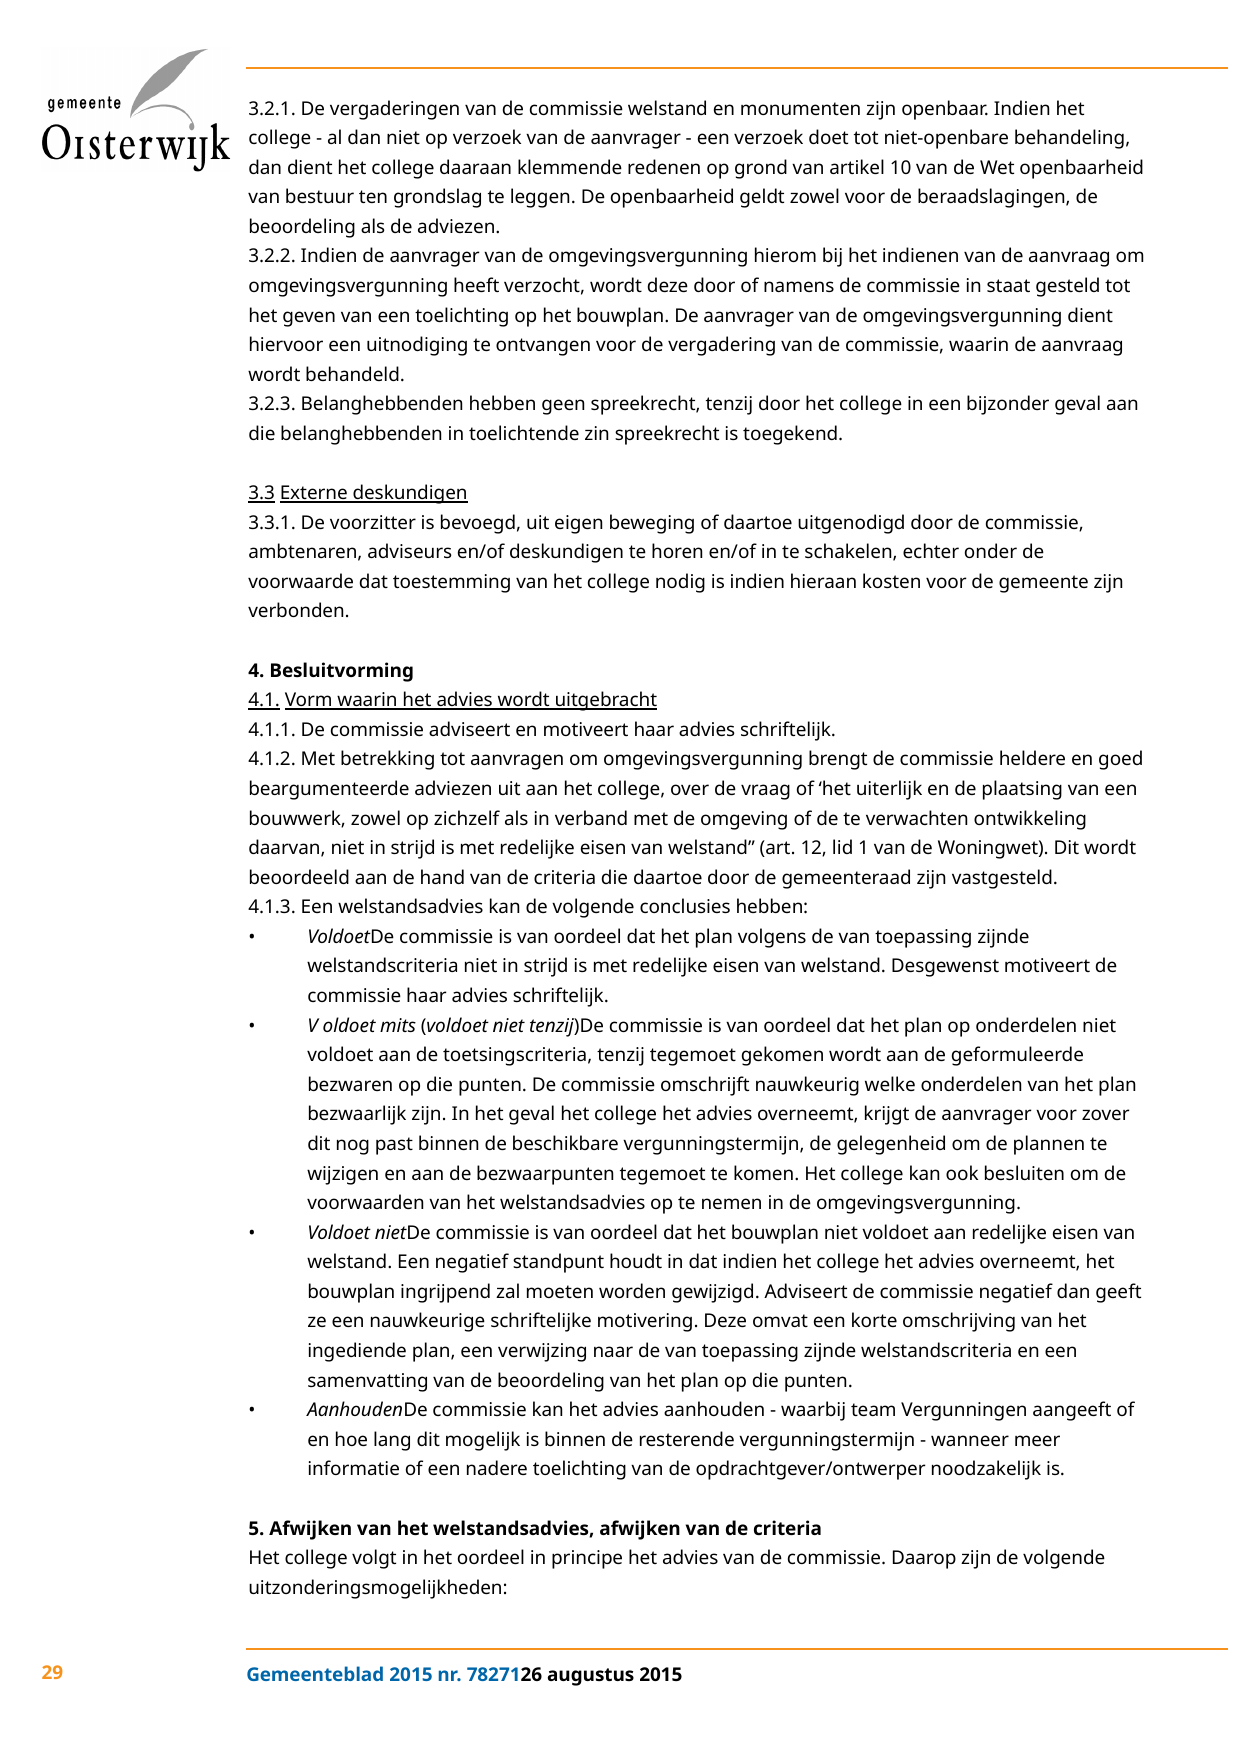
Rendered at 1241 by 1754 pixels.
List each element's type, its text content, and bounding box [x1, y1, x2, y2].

picture [41, 47, 231, 172]
text 4.1. Vorm waarin het advies wordt uitgebracht [248, 686, 1152, 712]
text 3.2.2. Indien de aanvrager van de omgevingsvergunning hierom bij het indienen van de aanvraag om omgevingsvergunning heeft verzocht, wordt deze door of namens de commissie in staat gesteld tot het geven van een toelichting op het bouwplan. De aanvrager van de omgevingsvergunning dient hiervoor een uitnodiging te ontvangen voor de vergadering van de commissie, waarin de aanvraag wordt behandeld. [248, 243, 1152, 387]
text 4. Besluitvorming [248, 657, 1152, 683]
list Voldoet nietDe commissie is van oordeel dat het bouwplan niet voldoet aan redelijke eisen van welstand. Een negatief standpunt houdt in dat indien het college het advies overneemt, het bouwplan ingrijpend zal moeten worden gewijzigd. Adviseert de commissie negatief dan geeft ze een nauwkeurige schriftelijke motivering. Deze omvat een korte omschrijving van het ingediende plan, een verwijzing naar de van toepassing zijnde welstandscriteria en een samenvatting van de beoordeling van het plan op die punten. [248, 1219, 1152, 1393]
text 3.3.1. De voorzitter is bevoegd, uit eigen beweging of daartoe uitgenodigd door de commissie, ambtenaren, adviseurs en/of deskundigen te horen en/of in te schakelen, echter onder de voorwaarde dat toestemming van het college nodig is indien hieraan kosten voor de gemeente zijn verbonden. [248, 509, 1152, 623]
text 3.2.3. Belanghebbenden hebben geen spreekrecht, tenzij door het college in een bijzonder geval aan die belanghebbenden in toelichtende zin spreekrecht is toegekend. [248, 391, 1152, 446]
text 4.1.1. De commissie adviseert en motiveert haar advies schriftelijk. [248, 716, 1152, 742]
list AanhoudenDe commissie kan het advies aanhouden - waarbij team Vergunningen aangeeft of en hoe lang dit mogelijk is binnen de resterende vergunningstermijn - wanneer meer informatie of een nadere toelichting van de opdrachtgever/ontwerper noodzakelijk is. [248, 1396, 1152, 1481]
text Het college volgt in het oordeel in principe het advies van de commissie. Daarop zijn de volgende uitzonderingsmogelijkheden: [248, 1544, 1152, 1600]
text 3.3 Externe deskundigen [248, 479, 1152, 505]
text 3.2.1. De vergaderingen van de commissie welstand en monumenten zijn openbaar. Indien het college - al dan niet op verzoek van de aanvrager - een verzoek doet tot niet-openbare behandeling, dan dient het college daaraan klemmende redenen op grond van artikel 10 van de Wet openbaarheid van bestuur ten grondslag te leggen. De openbaarheid geldt zowel voor de beraadslagingen, de beoordeling als de adviezen. [248, 95, 1152, 239]
text 5. Afwijken van het welstandsadvies, afwijken van de criteria [248, 1515, 1152, 1541]
list VoldoetDe commissie is van oordeel dat het plan volgens de van toepassing zijnde welstandscriteria niet in strijd is met redelijke eisen van welstand. Desgewenst motiveert de commissie haar advies schriftelijk. [248, 923, 1152, 1008]
text 4.1.2. Met betrekking tot aanvragen om omgevingsvergunning brengt de commissie heldere en goed beargumenteerde adviezen uit aan het college, over de vraag of ‘het uiterlijk en de plaatsing van een bouwwerk, zowel op zichzelf als in verband met de omgeving of de te verwachten ontwikkeling daarvan, niet in strijd is met redelijke eisen van welstand” (art. 12, lid 1 van de Woningwet). Dit wordt beoordeeld aan de hand van de criteria die daartoe door de gemeenteraad zijn vastgesteld. [248, 746, 1152, 890]
text 4.1.3. Een welstandsadvies kan de volgende conclusies hebben: [248, 893, 1152, 919]
list V oldoet mits (voldoet niet tenzij)De commissie is van oordeel dat het plan op onderdelen niet voldoet aan de toetsingscriteria, tenzij tegemoet gekomen wordt aan de geformuleerde bezwaren op die punten. De commissie omschrijft nauwkeurig welke onderdelen van het plan bezwaarlijk zijn. In het geval het college het advies overneemt, krijgt de aanvrager voor zover dit nog past binnen de beschikbare vergunningstermijn, de gelegenheid om de plannen te wijzigen en aan de bezwaarpunten tegemoet te komen. Het college kan ook besluiten om de voorwaarden van het welstandsadvies op te nemen in de omgevingsvergunning. [248, 1012, 1152, 1215]
